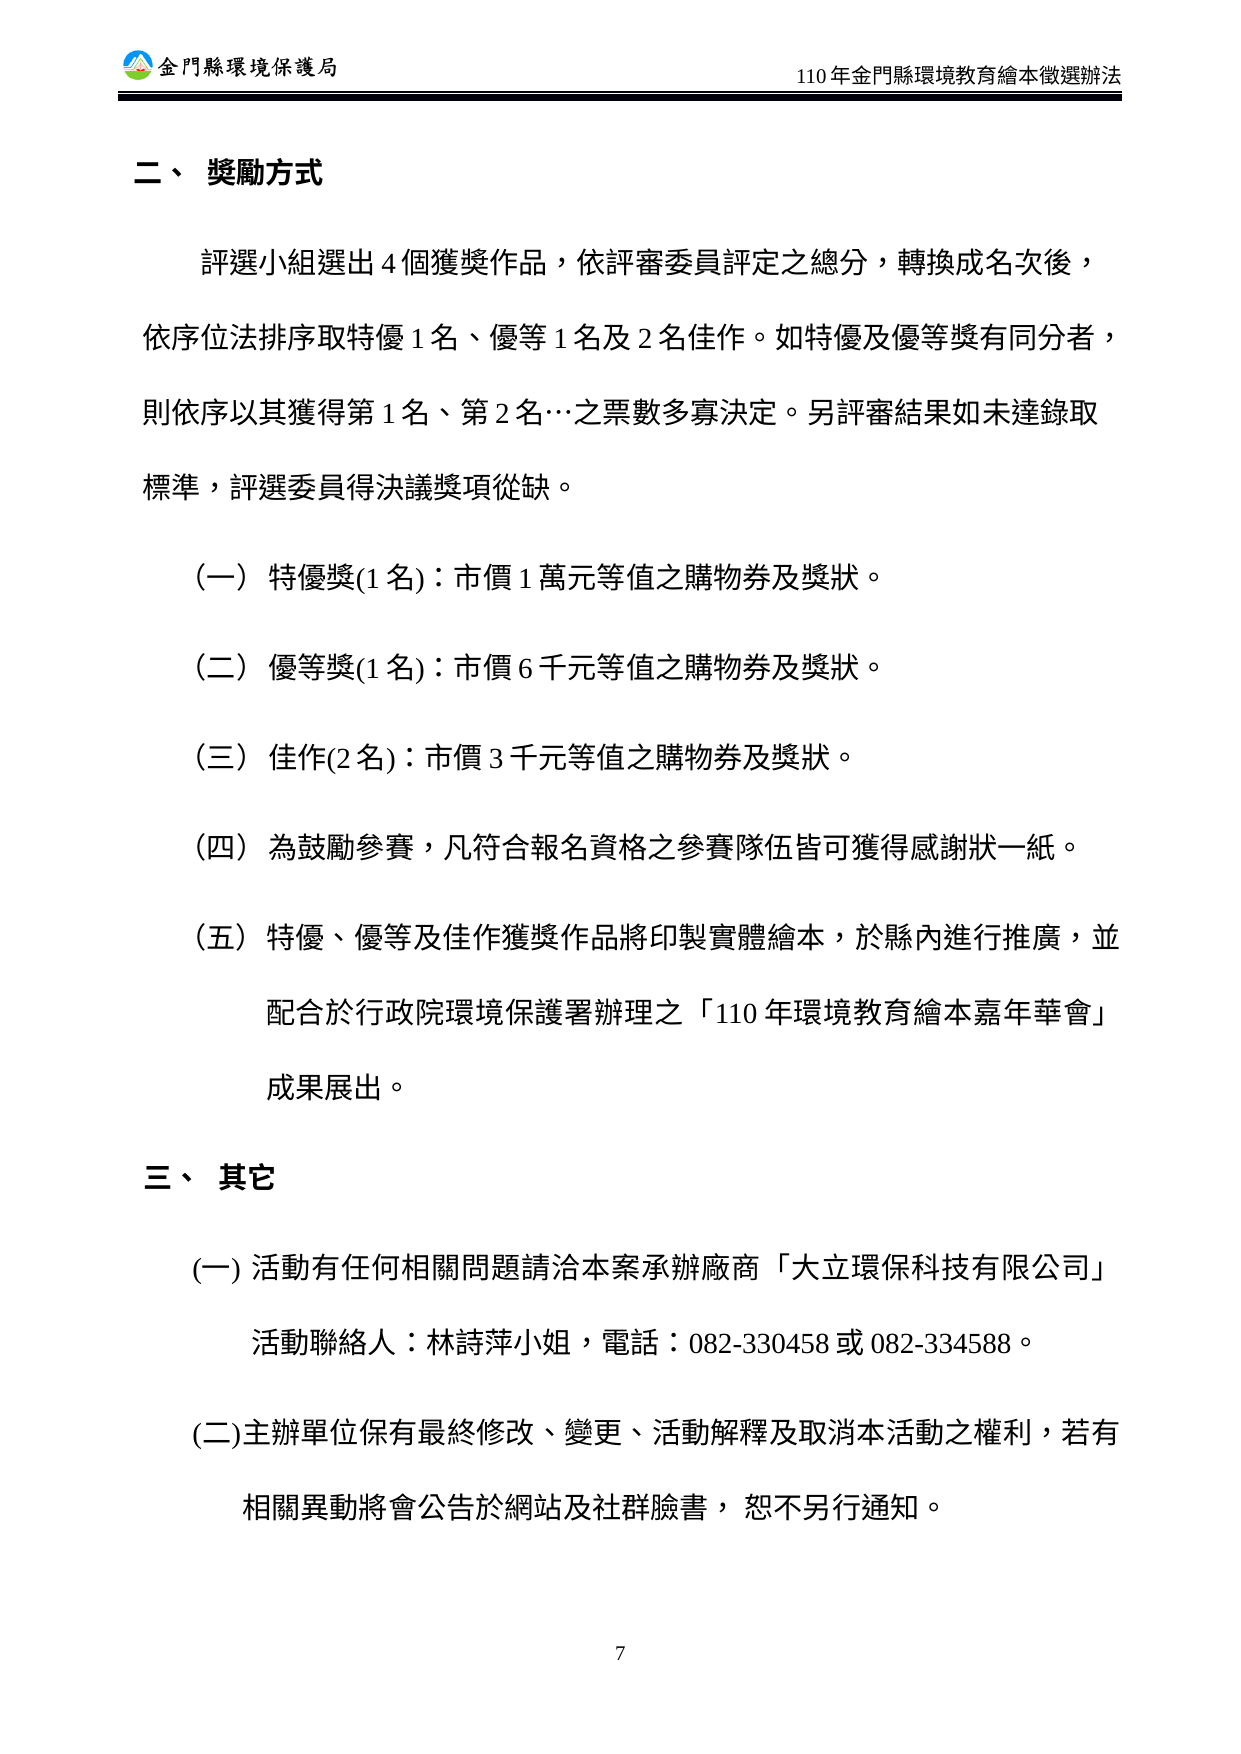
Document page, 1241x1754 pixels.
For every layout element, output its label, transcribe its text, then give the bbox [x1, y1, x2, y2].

list 佳作(2名)：市價3千元等值之購物券及獎狀。 [177, 712, 1122, 787]
text 評選小組選出4個獲奬作品，依評審委員評定之總分，轉換成名次後，依序位法排序取特優1名、優等1名及2名佳作。如特優及優等獎有同分者，則依序以其獲得第1名、第2名…之票數多寡決定。另評審結果如未達錄取標準，評選委員得決議獎項從缺。 [142, 217, 1122, 517]
picture [119, 43, 449, 91]
list 特優獎(1名)：市價1萬元等值之購物券及獎狀。 [177, 532, 1122, 607]
list 為鼓勵參賽，凡符合報名資格之參賽隊伍皆可獲得感謝狀一紙。 [177, 802, 1122, 877]
list 特優、優等及佳作獲獎作品將印製實體繪本，於縣內進行推廣，並配合於行政院環境保護署辦理之「110年環境教育繪本嘉年華會」成果展出。 [177, 892, 1122, 1117]
list 活動有任何相關問題請洽本案承辦廠商「大立環保科技有限公司」活動聯絡人：林詩萍小姐，電話：082-330458或082-334588。 [192, 1222, 1122, 1372]
list 優等獎(1名)：市價6千元等值之購物券及獎狀。 [177, 622, 1122, 697]
list 主辦單位保有最終修改、變更、活動解釋及取消本活動之權利，若有相關異動將會公告於網站及社群臉書， 恕不另行通知。 [192, 1387, 1122, 1537]
subtitle 其它 [143, 1132, 1122, 1207]
subtitle 奬勵方式 [133, 127, 1122, 202]
